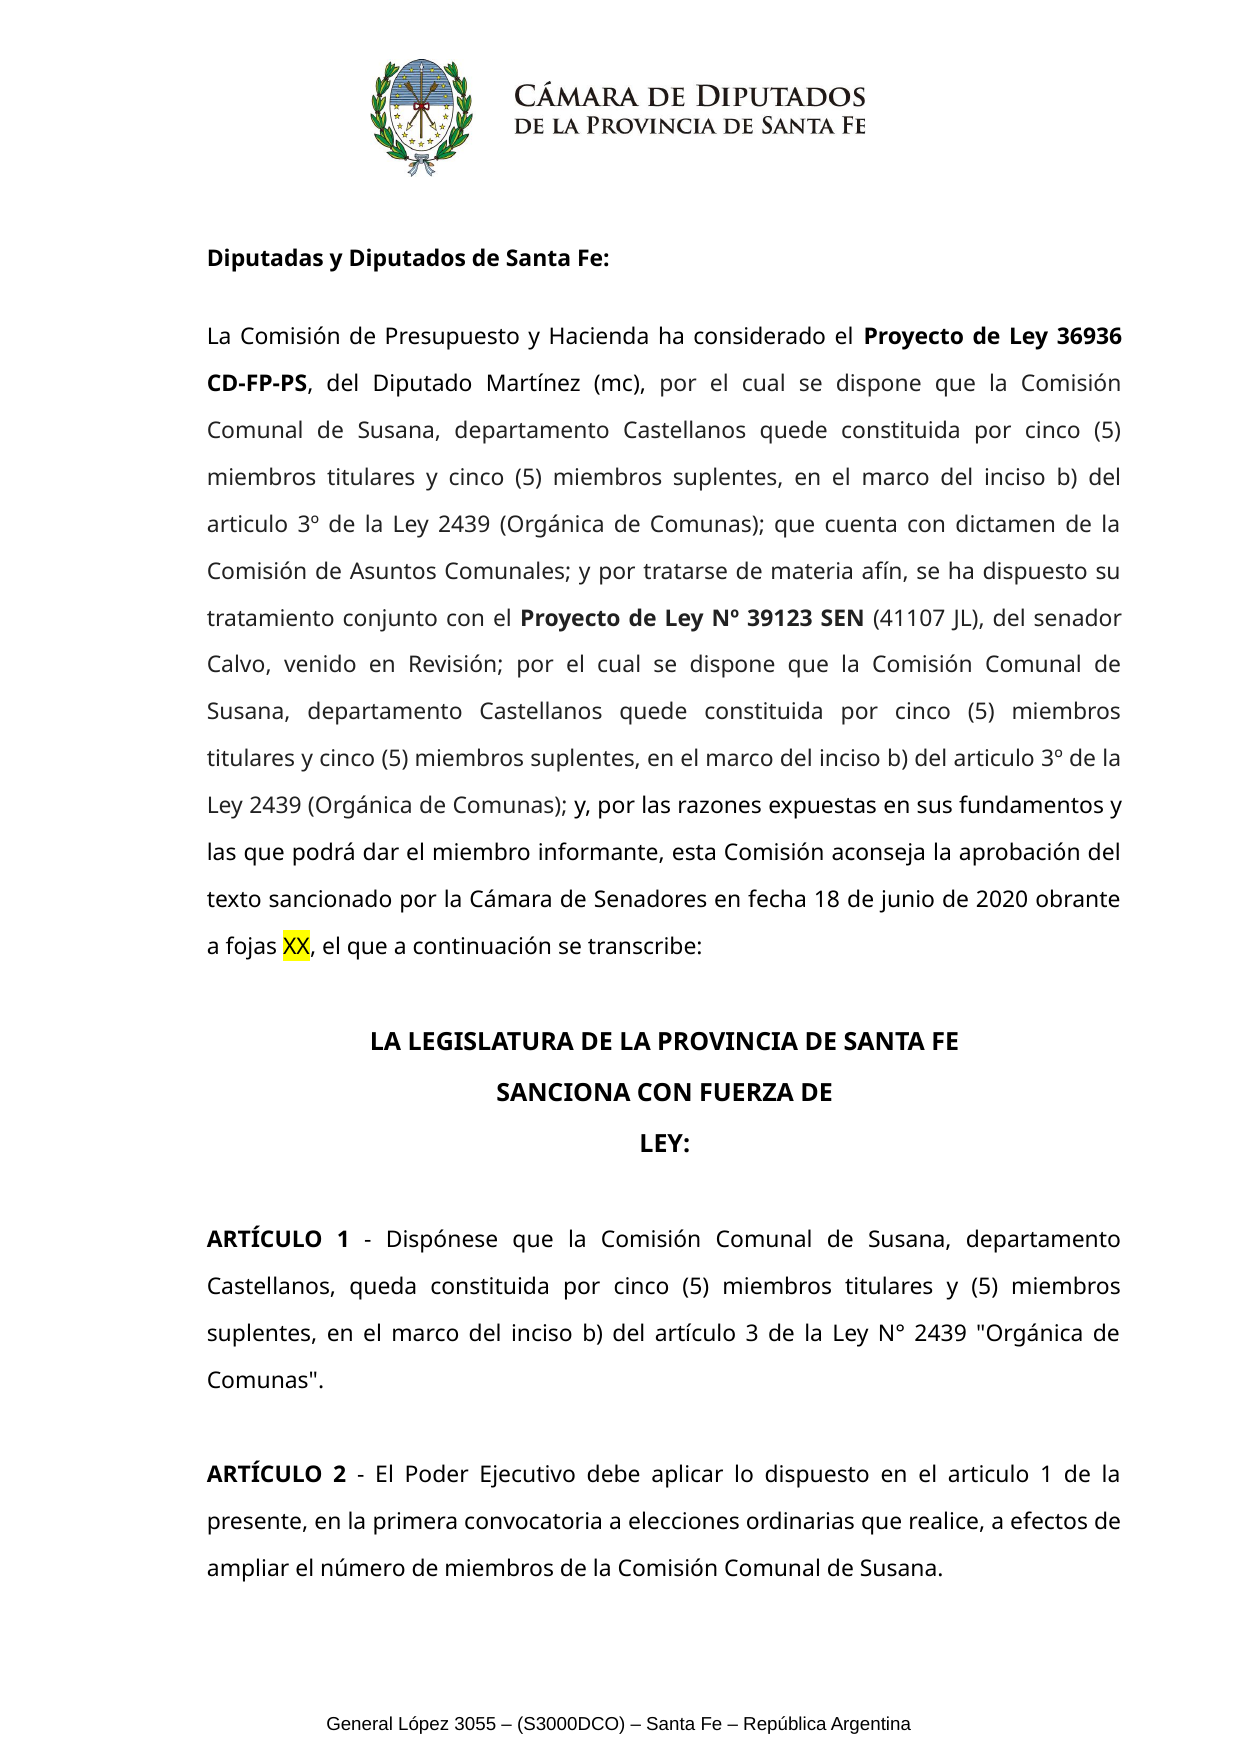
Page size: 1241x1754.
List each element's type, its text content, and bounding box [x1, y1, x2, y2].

text La Comisión de Presupuesto y Hacienda ha considerado el Proyecto de Ley 36936 CD-FP-PS, del Diputado Martínez (mc), por el cual se dispone que la Comisión Comunal de Susana, departamento Castellanos quede constituida por cinco (5) miembros titulares y cinco (5) miembros suplentes, en el marco del inciso b) del articulo 3º de la Ley 2439 (Orgánica de Comunas); que cuenta con dictamen de la Comisión de Asuntos Comunales; y por tratarse de materia afín, se ha dispuesto su tratamiento conjunto con el Proyecto de Ley Nº 39123 SEN (41107 JL), del senador Calvo, venido en Revisión; por el cual se dispone que la Comisión Comunal de Susana, departamento Castellanos quede constituida por cinco (5) miembros titulares y cinco (5) miembros suplentes, en el marco del inciso b) del articulo 3º de la Ley 2439 (Orgánica de Comunas); y, por las razones expuestas en sus fundamentos y las que podrá dar el miembro informante, esta Comisión aconseja la aprobación del texto sancionado por la Cámara de Senadores en fecha 18 de junio de 2020 obrante a fojas XX, el que a continuación se transcribe: [207, 320, 1122, 961]
picture [370, 59, 866, 181]
text ARTÍCULO 2 - El Poder Ejecutivo debe aplicar lo dispuesto en el articulo 1 de la presente, en la primera convocatoria a elecciones ordinarias que realice, a efectos de ampliar el número de miembros de la Comisión Comunal de Susana. [207, 1458, 1122, 1583]
text ARTÍCULO 1 - Dispónese que la Comisión Comunal de Susana, departamento Castellanos, queda constituida por cinco (5) miembros titulares y (5) miembros suplentes, en el marco del inciso b) del artículo 3 de la Ley N° 2439 "Orgánica de Comunas". [207, 1223, 1122, 1395]
text Diputadas y Diputados de Santa Fe: [207, 242, 1122, 273]
text LA LEGISLATURA DE LA PROVINCIA DE SANTA FE [207, 1023, 1122, 1057]
text LEY: [207, 1126, 1122, 1159]
text SANCIONA CON FUERZA DE [207, 1074, 1122, 1108]
